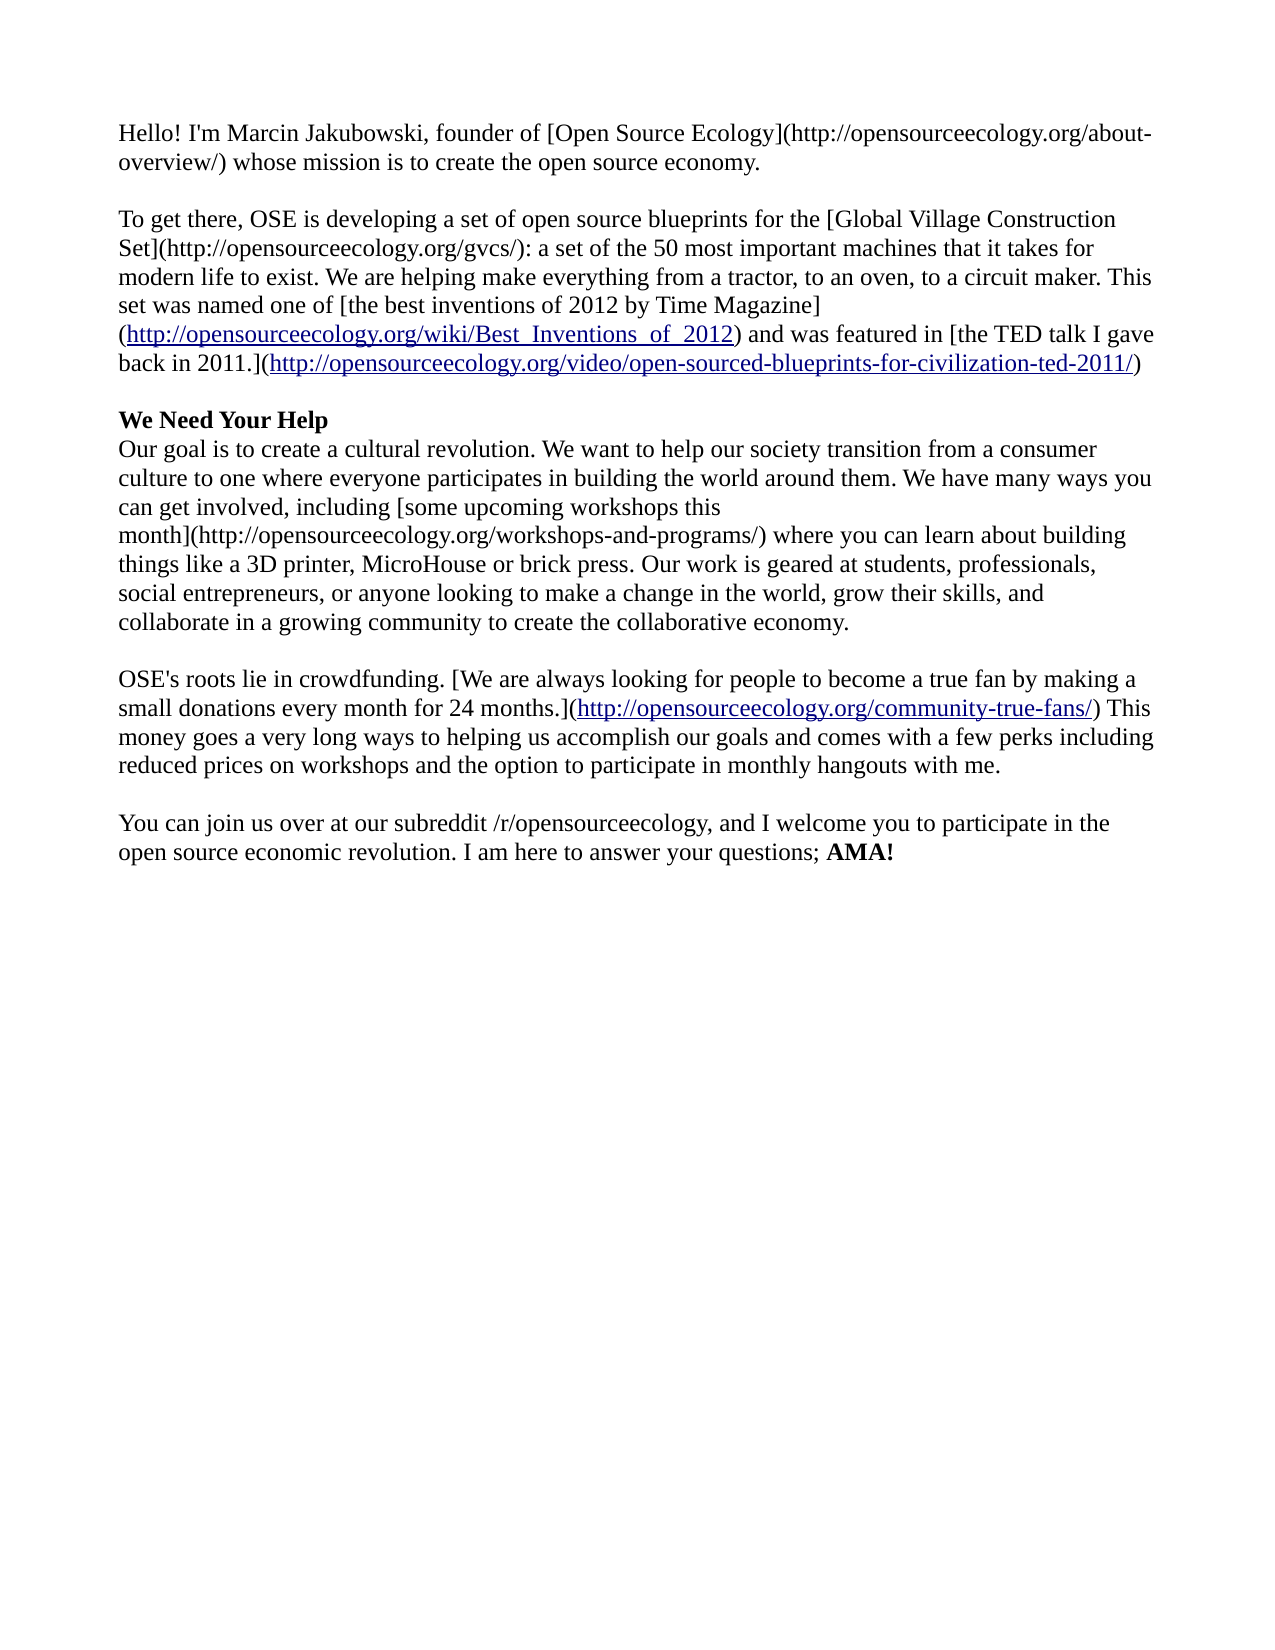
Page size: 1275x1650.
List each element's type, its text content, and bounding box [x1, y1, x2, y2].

text You can join us over at our subreddit /r/opensourceecology, and I welcome you to participate in the open source economic revolution. I am here to answer your questions; AMA! [118, 808, 1157, 866]
text To get there, OSE is developing a set of open source blueprints for the [Global Village Construction Set](http://opensourceecology.org/gvcs/): a set of the 50 most important machines that it takes for modern life to exist. We are helping make everything from a tractor, to an oven, to a circuit maker. This set was named one of [the best inventions of 2012 by Time Magazine](http://opensourceecology.org/wiki/Best_Inventions_of_2012) and was featured in [the TED talk I gave back in 2011.](http://opensourceecology.org/video/open-sourced-blueprints-for-civilization-ted-2011/) [118, 204, 1157, 377]
text We Need Your Help [118, 406, 1157, 434]
text OSE's roots lie in crowdfunding. [We are always looking for people to become a true fan by making a small donations every month for 24 months.](http://opensourceecology.org/community-true-fans/) This money goes a very long ways to helping us accomplish our goals and comes with a few perks including reduced prices on workshops and the option to participate in monthly hangouts with me. [118, 664, 1157, 779]
text Hello! I'm Marcin Jakubowski, founder of [Open Source Ecology](http://opensourceecology.org/about-overview/) whose mission is to create the open source economy. [118, 118, 1157, 176]
text Our goal is to create a cultural revolution. We want to help our society transition from a consumer culture to one where everyone participates in building the world around them. We have many ways you can get involved, including [some upcoming workshops this month](http://opensourceecology.org/workshops-and-programs/) where you can learn about building things like a 3D printer, MicroHouse or brick press. Our work is geared at students, professionals, social entrepreneurs, or anyone looking to make a change in the world, grow their skills, and collaborate in a growing community to create the collaborative economy. [118, 434, 1157, 636]
